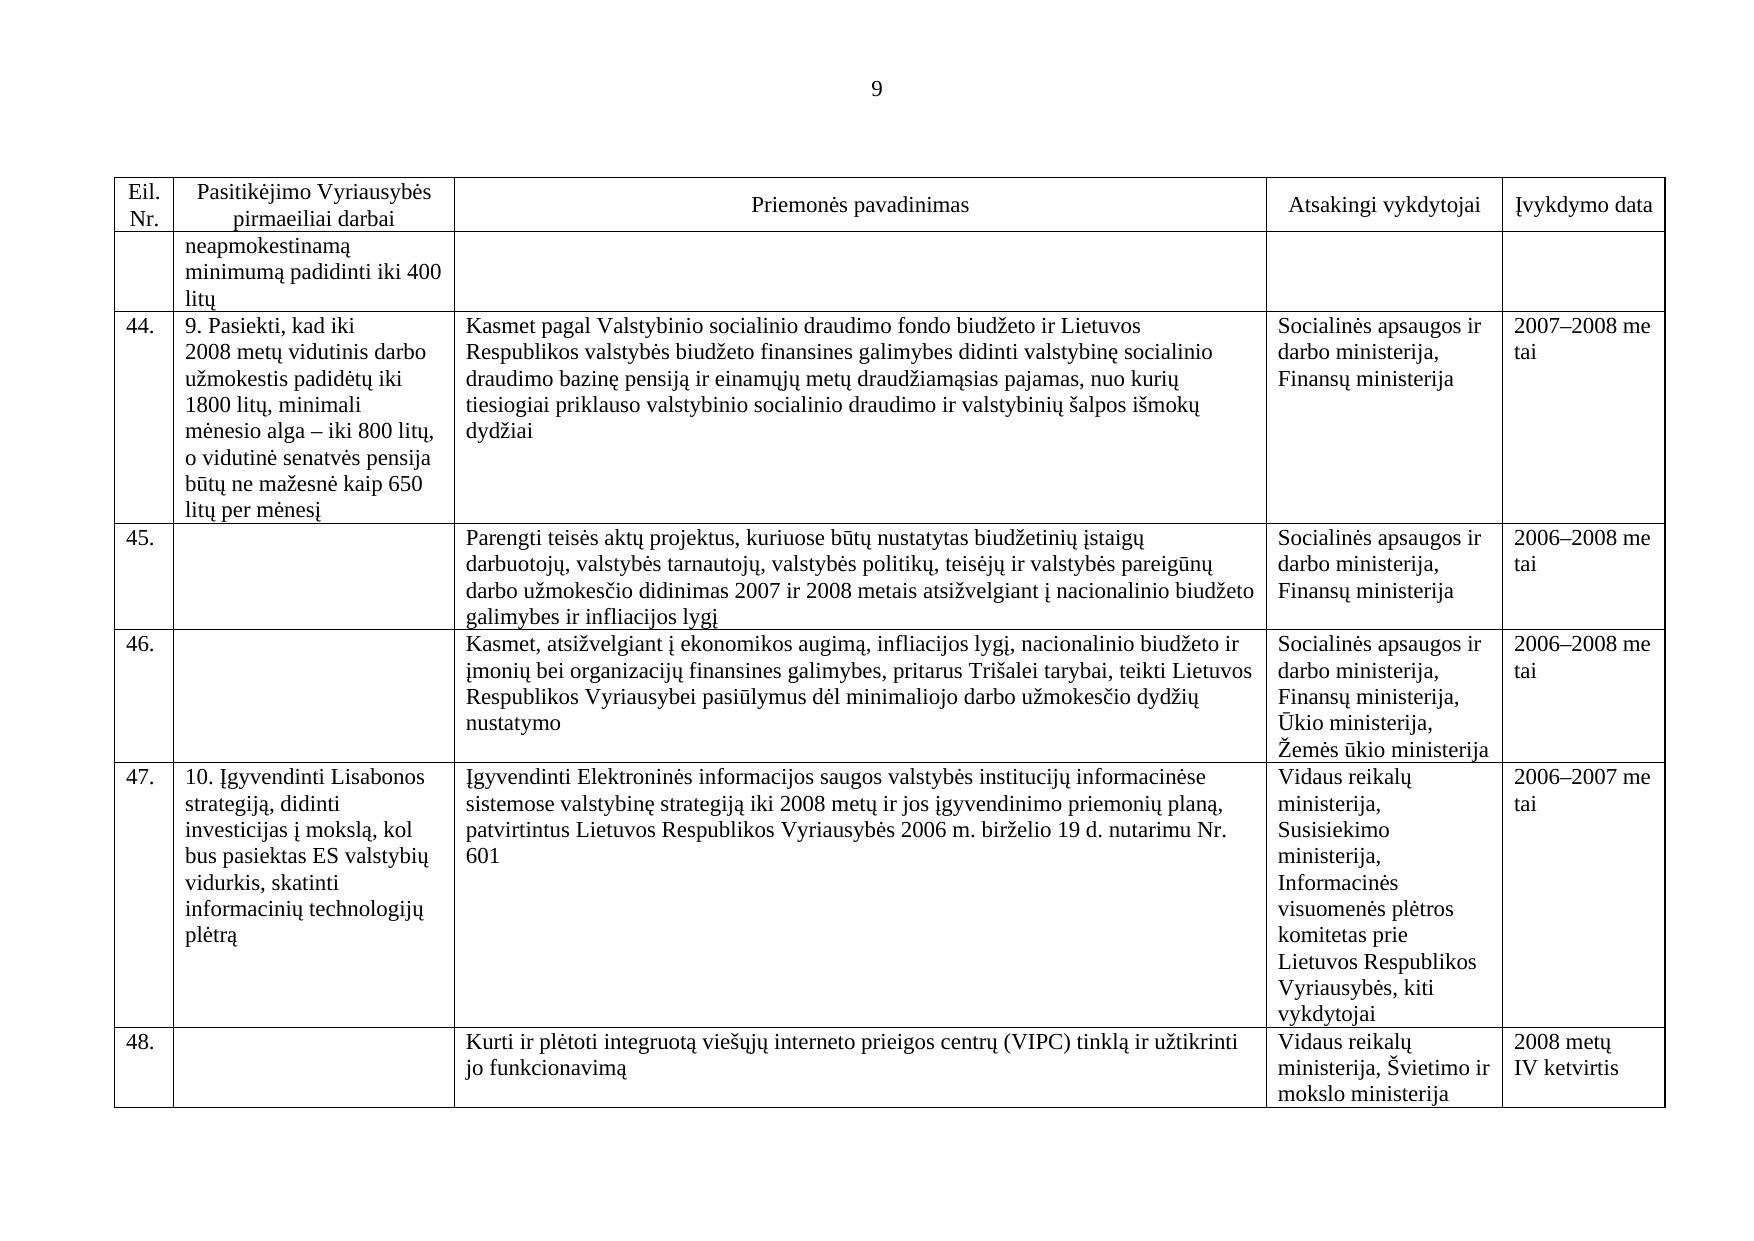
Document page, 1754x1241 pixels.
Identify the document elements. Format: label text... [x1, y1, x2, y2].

table_cell Įgyvendinti Elektroninės informacijos saugos valstybės institucijų informacinėse sistemose valstybinę strategiją iki 2008 metų ir jos įgyvendinimo priemonių planą, patvirtintus Lietuvos Respublikos Vyriausybės 2006 m. birželio 19 d. nutarimu Nr. 601 [455, 763, 1266, 1027]
table_cell Vidaus reikalų ministerija, Švietimo ir mokslo ministerija [1267, 1028, 1502, 1107]
table_cell Vidaus reikalų ministerija, Susisiekimo ministerija, Informacinės visuomenės plėtros komitetas prie Lietuvos Respublikos Vyriausybės, kiti vykdytojai [1267, 763, 1502, 1027]
table_cell [174, 630, 454, 762]
table_header Eil. Nr. [115, 178, 173, 231]
table_header Atsakingi vykdytojai [1267, 178, 1502, 231]
table_cell Kasmet pagal Valstybinio socialinio draudimo fondo biudžeto ir Lietuvos Respublikos valstybės biudžeto finansines galimybes didinti valstybinę socialinio draudimo bazinę pensiją ir einamųjų metų draudžiamąsias pajamas, nuo kurių tiesiogiai priklauso valstybinio socialinio draudimo ir valstybinių šalpos išmokų dydžiai [455, 312, 1266, 523]
table_cell 2008 metų IV ketvirtis [1503, 1028, 1664, 1107]
table_cell 47. [115, 763, 173, 1027]
table_cell Socialinės apsaugos ir darbo ministerija, Finansų ministerija [1267, 524, 1502, 629]
table_cell 46. [115, 630, 173, 762]
table_cell 2006–2008 metai [1503, 524, 1664, 629]
table_cell [174, 524, 454, 629]
table_cell Kasmet, atsižvelgiant į ekonomikos augimą, infliacijos lygį, nacionalinio biudžeto ir įmonių bei organizacijų finansines galimybes, pritarus Trišalei tarybai, teikti Lietuvos Respublikos Vyriausybei pasiūlymus dėl minimaliojo darbo užmokesčio dydžių nustatymo [455, 630, 1266, 762]
table_header Įvykdymo data [1503, 178, 1664, 231]
table_cell 48. [115, 1028, 173, 1107]
table_cell [115, 232, 173, 311]
table_cell 44. [115, 312, 173, 523]
table_cell 45. [115, 524, 173, 629]
table_header Pasitikėjimo Vyriausybės pirmaeiliai darbai [174, 178, 454, 231]
table_header Priemonės pavadinimas [455, 178, 1266, 231]
table_cell 10. Įgyvendinti Lisabonos strategiją, didinti investicijas į mokslą, kol bus pasiektas ES valstybių vidurkis, skatinti informacinių technologijų plėtrą [174, 763, 454, 1027]
table_cell Socialinės apsaugos ir darbo ministerija, Finansų ministerija, Ūkio ministerija, Žemės ūkio ministerija [1267, 630, 1502, 762]
table_cell neapmokestinamą minimumą padidinti iki 400 litų [174, 232, 454, 311]
table_cell 2006–2008 metai [1503, 630, 1664, 762]
table_cell [1503, 232, 1664, 311]
table_cell 2006–2007 metai [1503, 763, 1664, 1027]
table_cell 2007–2008 metai [1503, 312, 1664, 523]
table_cell [174, 1028, 454, 1107]
table_cell Socialinės apsaugos ir darbo ministerija, Finansų ministerija [1267, 312, 1502, 523]
table_cell Parengti teisės aktų projektus, kuriuose būtų nustatytas biudžetinių įstaigų darbuotojų, valstybės tarnautojų, valstybės politikų, teisėjų ir valstybės pareigūnų darbo užmokesčio didinimas 2007 ir 2008 metais atsižvelgiant į nacionalinio biudžeto galimybes ir infliacijos lygį [455, 524, 1266, 629]
table_cell 9. Pasiekti, kad iki 2008 metų vidutinis darbo užmokestis padidėtų iki 1800 litų, minimali mėnesio alga – iki 800 litų, o vidutinė senatvės pensija būtų ne mažesnė kaip 650 litų per mėnesį [174, 312, 454, 523]
table_cell [455, 232, 1266, 311]
table_cell [1267, 232, 1502, 311]
table_cell Kurti ir plėtoti integruotą viešųjų interneto prieigos centrų (VIPC) tinklą ir užtikrinti jo funkcionavimą [455, 1028, 1266, 1107]
